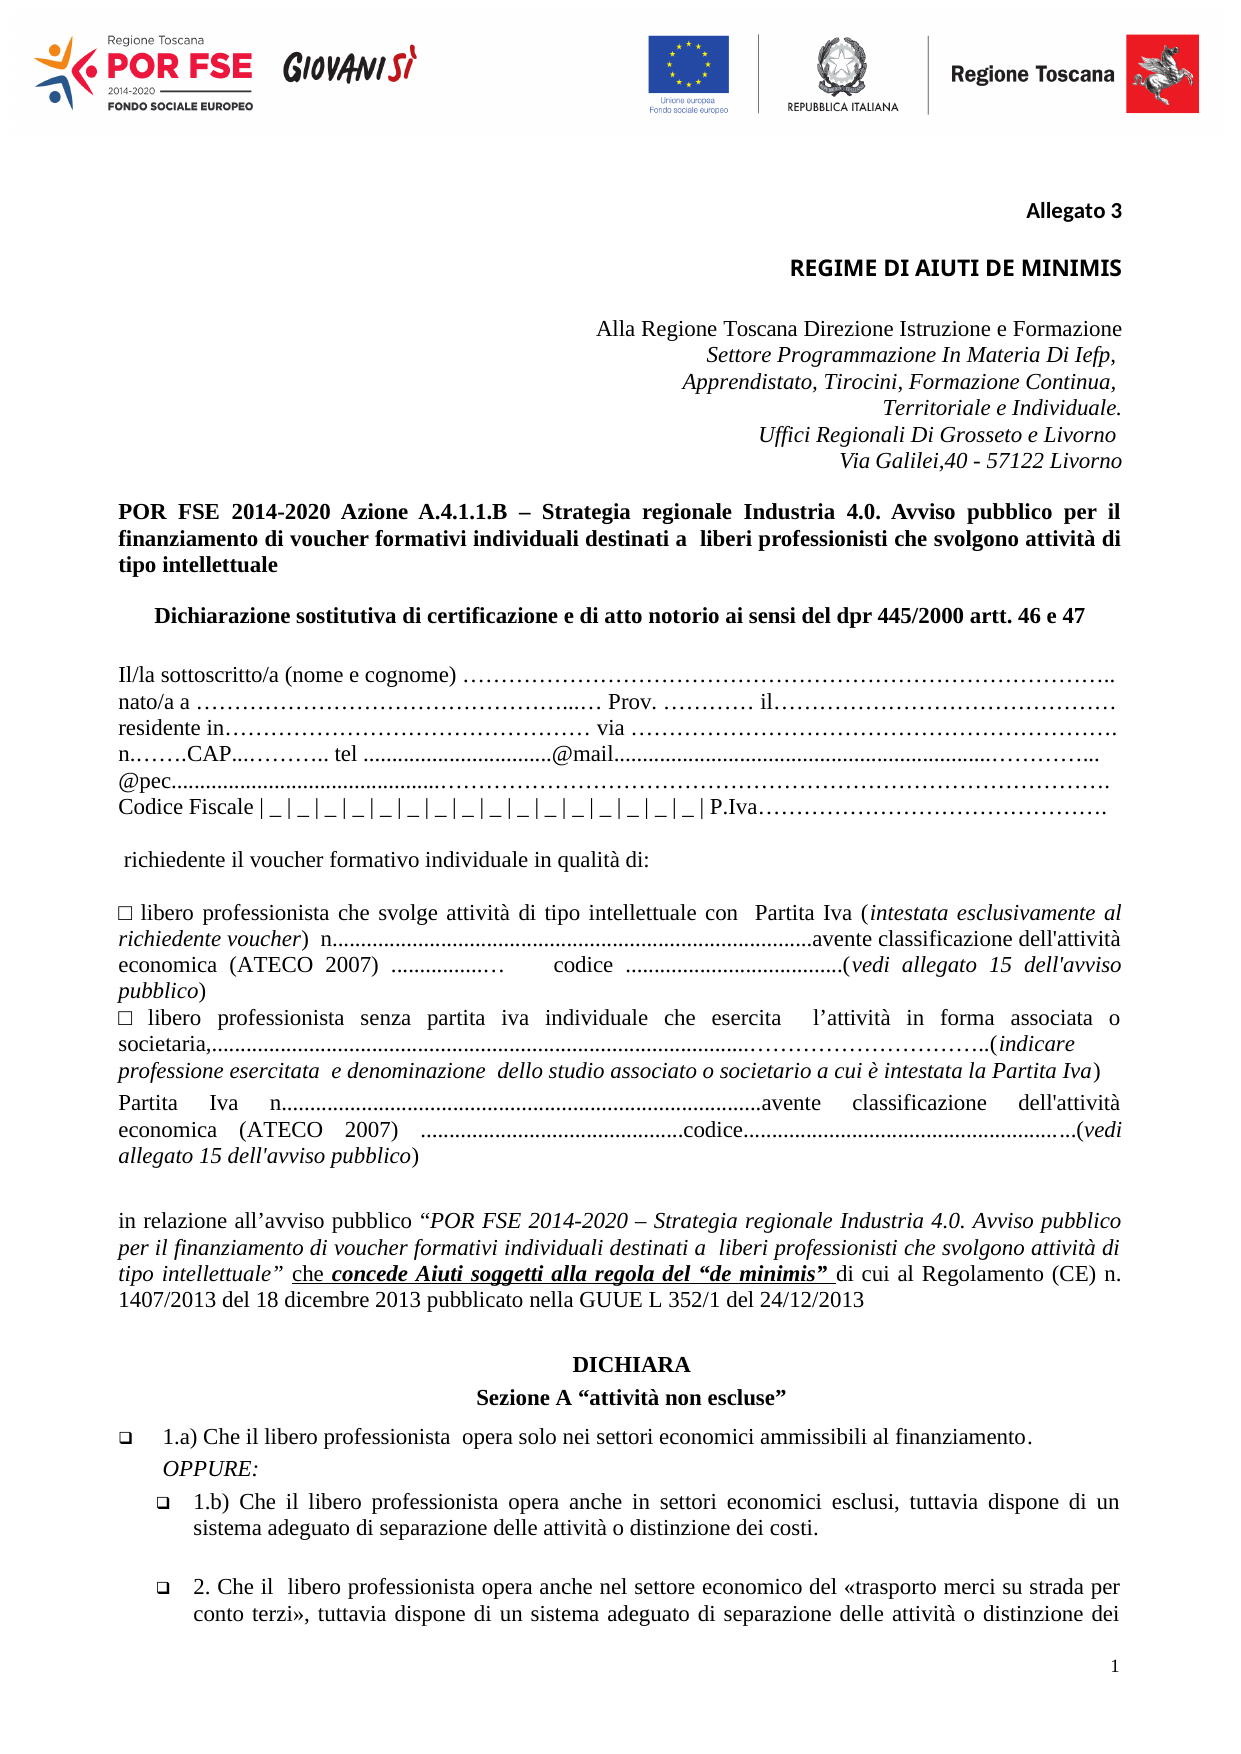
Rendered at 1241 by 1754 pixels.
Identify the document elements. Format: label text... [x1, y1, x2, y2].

subtitle POR FSE 2014-2020 Azione A.4.1.1.B – Strategia regionale Industria 4.0. Avviso pubblico per il finanziamento di voucher formativi individuali destinati a liberi professionisti che svolgono attività di tipo intellettuale [118, 498, 1122, 577]
list 1.b) Che il libero professionista opera anche in settori economici esclusi, tuttavia dispone di un sistema adeguato di separazione delle attività o distinzione dei costi. [156, 1488, 1122, 1541]
picture [9, 7, 1223, 141]
text Partita Iva n....................................................................................avente classificazione dell'attività economica (ATECO 2007) ..............................................codice..........................................................(vedi allegato 15 dell'avviso pubblico) [118, 1089, 1122, 1168]
text nato/a a …………………………………………...… Prov. ………… il……………………………………… [118, 688, 1122, 714]
text Apprendistato, Tirocini, Formazione Continua, Territoriale e Individuale. [130, 368, 1122, 421]
text Il/la sottoscritto/a (nome e cognome) ………………………………………………………………………….. [118, 661, 1122, 688]
text in relazione all’avviso pubblico “POR FSE 2014-2020 – Strategia regionale Industria 4.0. Avviso pubblico per il finanziamento di voucher formativi individuali destinati a liberi professionisti che svolgono attività di tipo intellettuale” che concede Aiuti soggetti alla regola del “de minimis” di cui al Regolamento (CE) n. 1407/2013 del 18 dicembre 2013 pubblicato nella GUUE L 352/1 del 24/12/2013 [118, 1207, 1122, 1313]
text □ libero professionista che svolge attività di tipo intellettuale con Partita Iva (intestata esclusivamente al richiedente voucher) n....................................................................................avente classificazione dell'attività economica (ATECO 2007) ................… codice ......................................(vedi allegato 15 dell'avviso pubblico) [118, 898, 1122, 1004]
text OPPURE: [118, 1456, 1122, 1482]
text □ libero professionista senza partita iva individuale che esercita l’attività in forma associata o societaria,..............................................................................................…………………………..(indicare professione esercitata e denominazione dello studio associato o societario a cui è intestata la Partita Iva) [118, 1004, 1122, 1083]
text richiedente il voucher formativo individuale in qualità di: [118, 846, 1122, 872]
text Sezione A “attività non escluse” [155, 1384, 1107, 1410]
text Via Galilei,40 - 57122 Livorno [118, 447, 1122, 473]
text n.…….CAP...……….. tel .................................@mail..................................................................…………... [118, 740, 1122, 767]
text DICHIARA [156, 1351, 1107, 1378]
text Codice Fiscale | _ | _ | _ | _ | _ | _ | _ | _ | _ | _ | _ | _ | _ | _ | _ | _ | P.Iva………………………………………. [118, 793, 1122, 819]
text Settore Programmazione In Materia Di Iefp, [130, 341, 1122, 368]
text Alla Regione Toscana Direzione Istruzione e Formazione [118, 315, 1122, 341]
list 2. Che il libero professionista opera anche nel settore economico del «trasporto merci su strada per conto terzi», tuttavia dispone di un sistema adeguato di separazione delle attività o distinzione dei [156, 1573, 1122, 1626]
list 1.a) Che il libero professionista opera solo nei settori economici ammissibili al finanziamento. [118, 1423, 1122, 1449]
subtitle Dichiarazione sostitutiva di certificazione e di atto notorio ai sensi del dpr 445/2000 artt. 46 e 47 [118, 602, 1122, 629]
text Allegato 3 [118, 196, 1122, 224]
text @pec...............................................……………………………………………………………………………. [118, 767, 1122, 793]
text REGIME DI AIUTI DE MINIMIS [118, 252, 1122, 284]
text residente in………………………………………… via ………………………………………………………. [118, 714, 1122, 740]
text Uffici Regionali Di Grosseto e Livorno [130, 421, 1122, 447]
